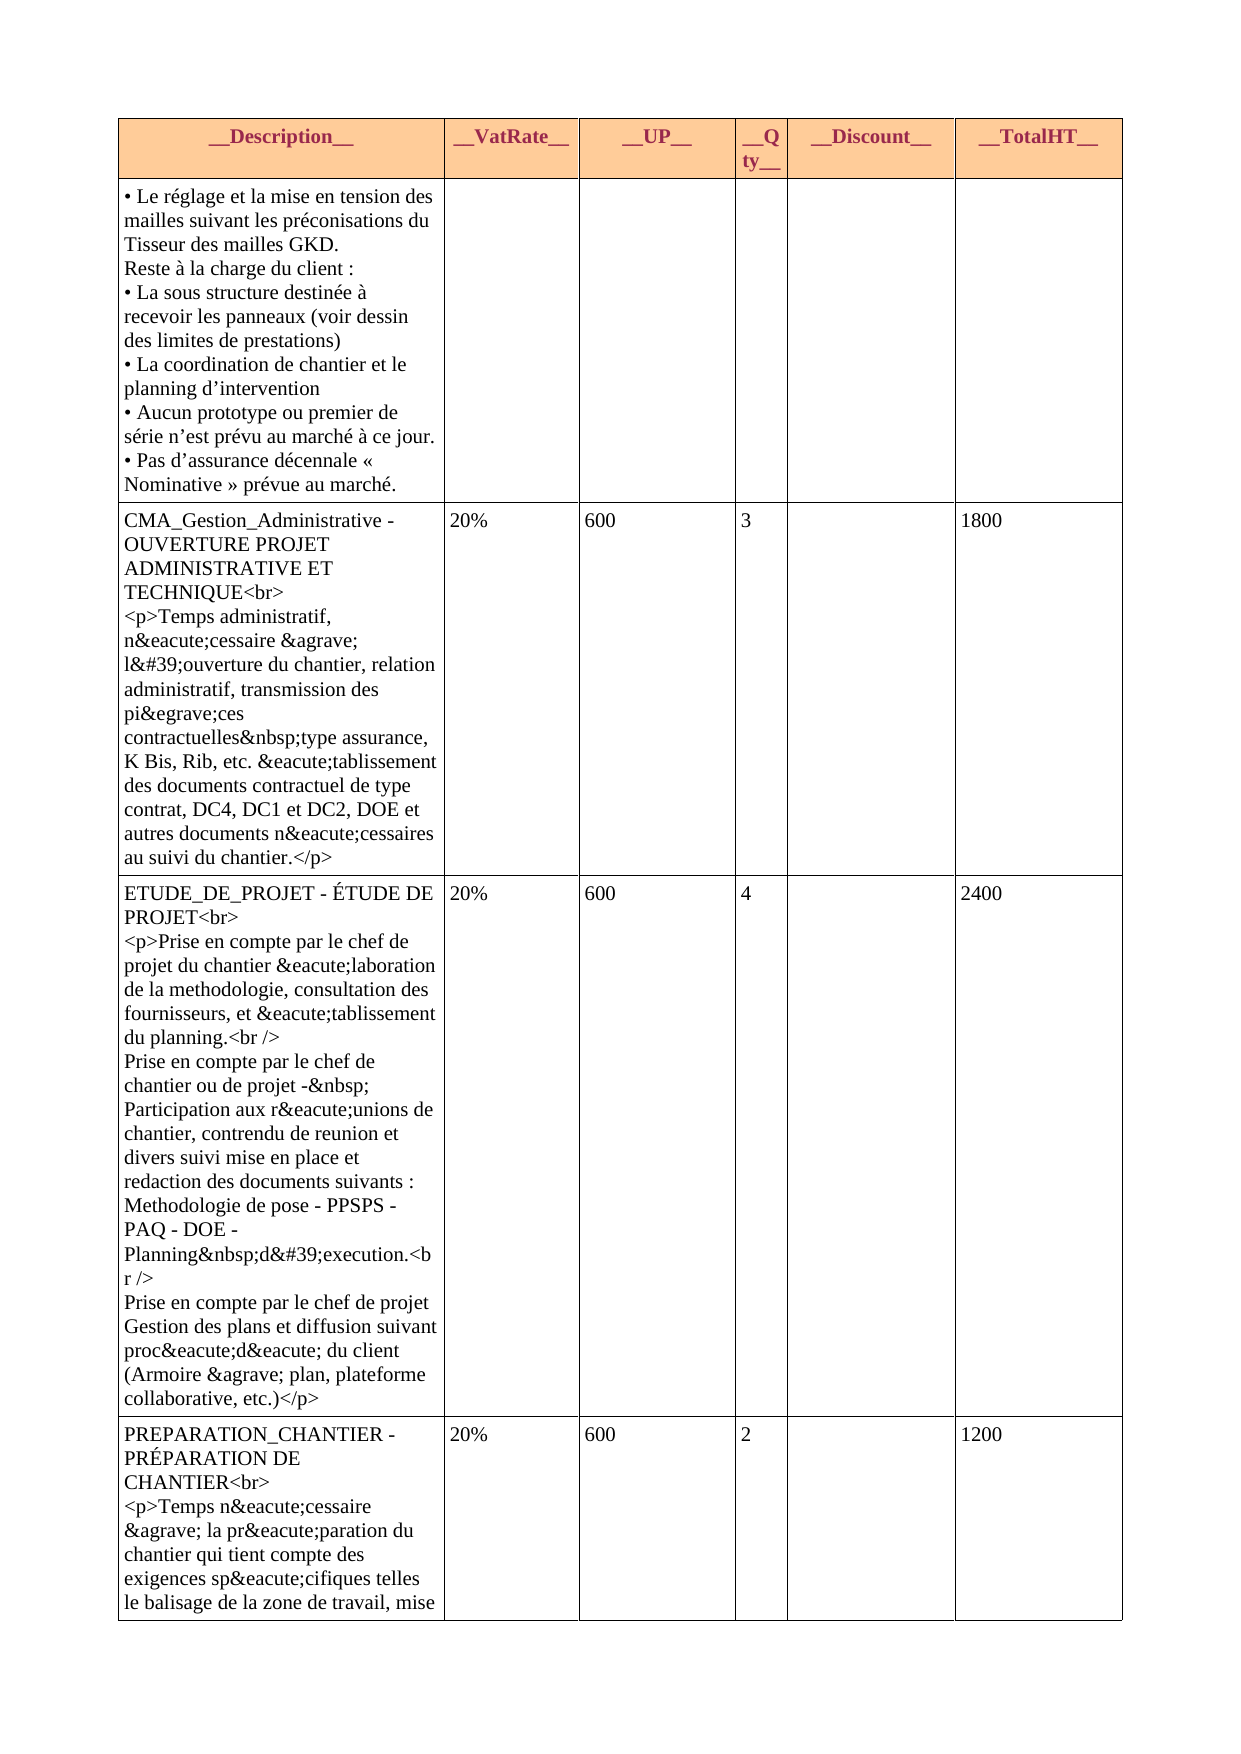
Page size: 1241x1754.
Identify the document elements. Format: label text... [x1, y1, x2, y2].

table_cell 20% [445, 1417, 578, 1620]
table_cell 2 [736, 1417, 787, 1620]
table_cell [788, 1417, 954, 1620]
table_cell 1200 [956, 1417, 1122, 1620]
table_header __Discount__ [788, 119, 954, 178]
table_cell 2400 [956, 876, 1122, 1416]
table_cell PREPARATION_CHANTIER - PRÉPARATION DE CHANTIER<br> <p>Temps n&eacute;cessaire &agrave; la pr&eacute;paration du chantier qui tient compte des exigences sp&eacute;cifiques telles le balisage de la zone de travail, mise [119, 1417, 444, 1620]
table_cell ETUDE_DE_PROJET - ÉTUDE DE PROJET<br> <p>Prise en compte par le chef de projet du chantier &eacute;laboration de la methodologie, consultation des fournisseurs, et &eacute;tablissement du planning.<br /> Prise en compte par le chef de chantier ou de projet -&nbsp; Participation aux r&eacute;unions de chantier, contrendu de reunion et divers suivi mise en place et redaction des documents suivants : Methodologie de pose - PPSPS - PAQ - DOE - Planning&nbsp;d&#39;execution.<br /> Prise en compte par le chef de projet Gestion des plans et diffusion suivant proc&eacute;d&eacute; du client (Armoire &agrave; plan, plateforme collaborative, etc.)</p> [119, 876, 444, 1416]
table_cell [956, 179, 1122, 502]
table_cell • Le réglage et la mise en tension des mailles suivant les préconisations du Tisseur des mailles GKD. Reste à la charge du client : • La sous structure destinée à recevoir les panneaux (voir dessin des limites de prestations) • La coordination de chantier et le planning d’intervention • Aucun prototype ou premier de série n’est prévu au marché à ce jour. • Pas d’assurance décennale « Nominative » prévue au marché. [119, 179, 444, 502]
table_header __UP__ [580, 119, 735, 178]
table_cell [445, 179, 578, 502]
table_header __Qty__ [736, 119, 787, 178]
table_cell CMA_Gestion_Administrative - OUVERTURE PROJET ADMINISTRATIVE ET TECHNIQUE<br> <p>Temps administratif, n&eacute;cessaire &agrave; l&#39;ouverture du chantier, relation administratif, transmission des pi&egrave;ces contractuelles&nbsp;type assurance, K Bis, Rib, etc. &eacute;tablissement des documents contractuel de type contrat, DC4, DC1 et DC2, DOE et autres documents n&eacute;cessaires au suivi du chantier.</p> [119, 503, 444, 875]
table_header __Description__ [119, 119, 444, 178]
table_cell 3 [736, 503, 787, 875]
table_cell 4 [736, 876, 787, 1416]
table_cell [788, 876, 954, 1416]
table_cell 600 [580, 503, 735, 875]
table_cell [788, 503, 954, 875]
table_cell [788, 179, 954, 502]
table_cell 20% [445, 876, 578, 1416]
table_cell [580, 179, 735, 502]
table_cell 600 [580, 1417, 735, 1620]
table_header __VatRate__ [445, 119, 578, 178]
table_cell 20% [445, 503, 578, 875]
table_header __TotalHT__ [956, 119, 1122, 178]
table_cell 1800 [956, 503, 1122, 875]
table_cell [736, 179, 787, 502]
table_cell 600 [580, 876, 735, 1416]
